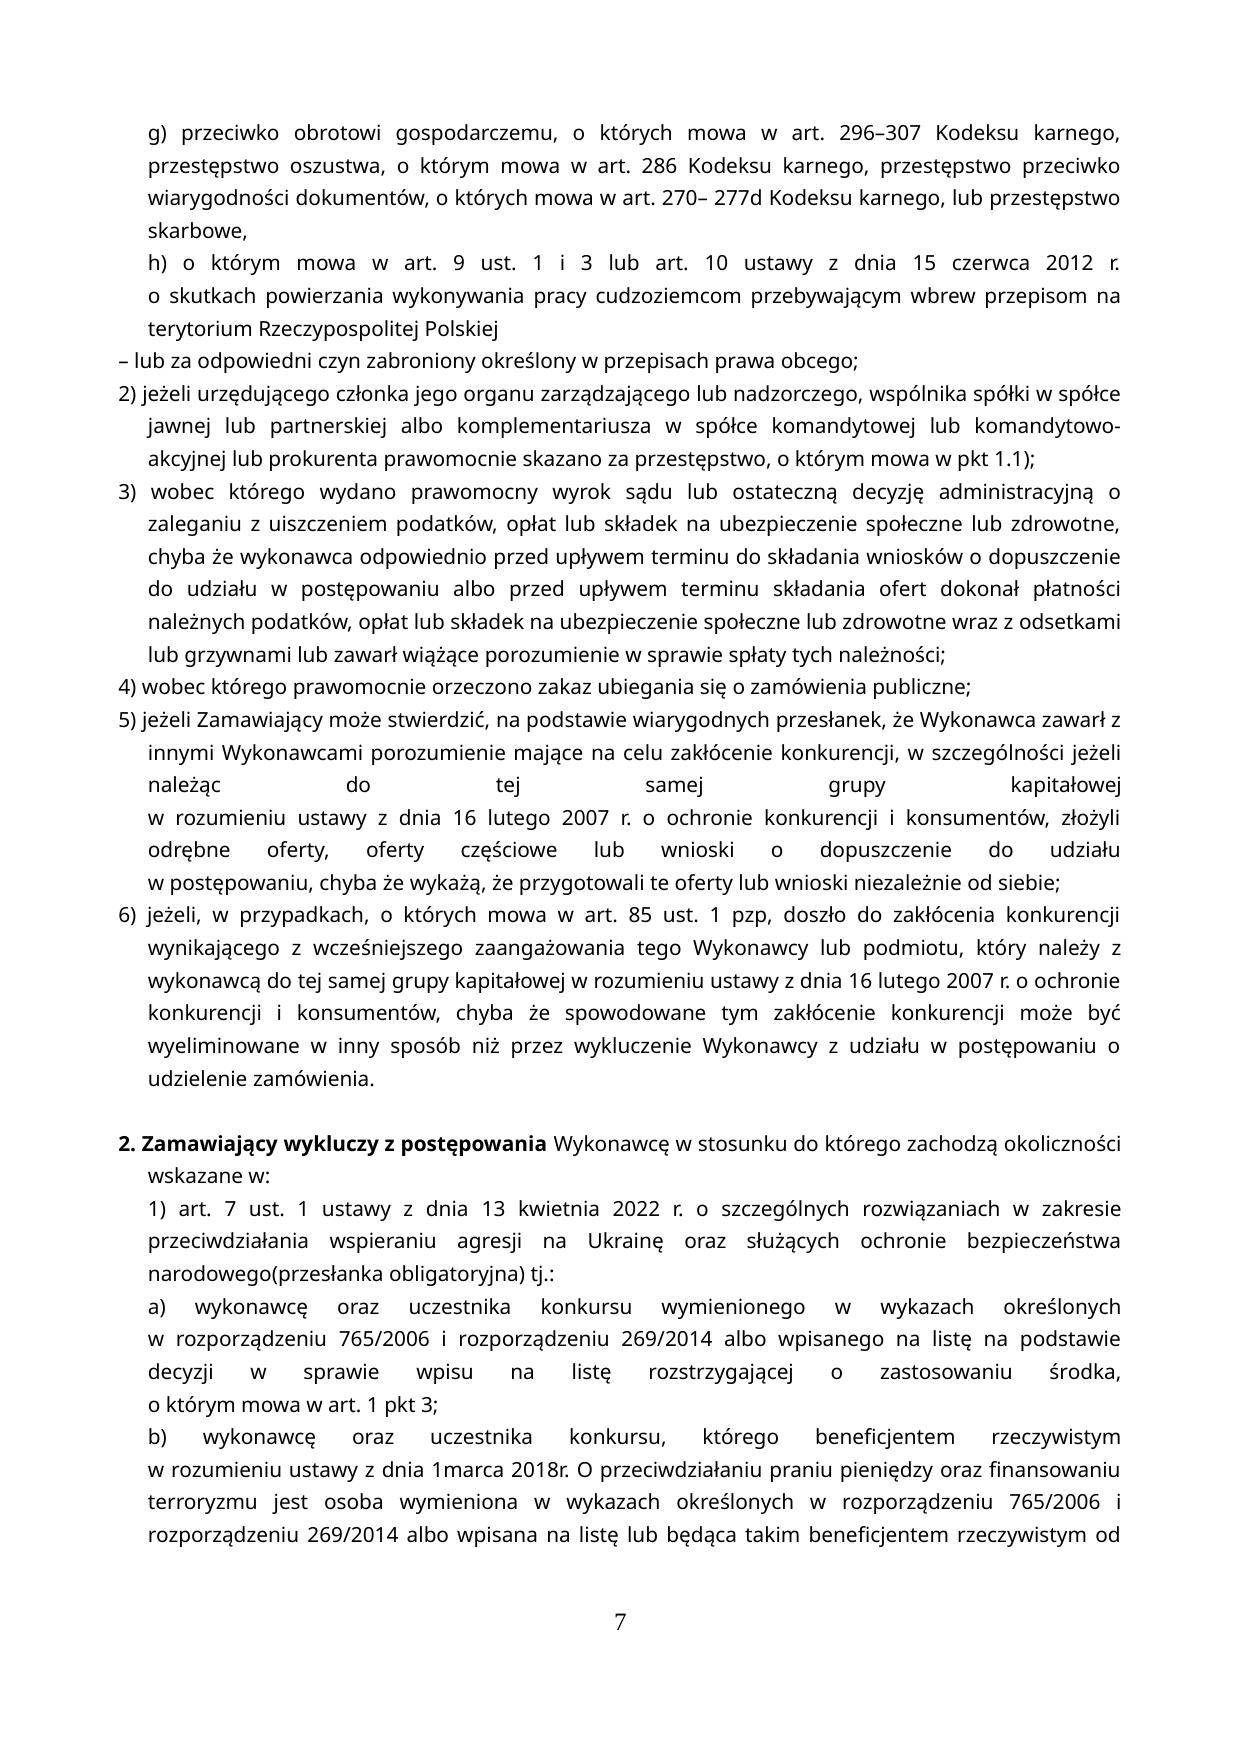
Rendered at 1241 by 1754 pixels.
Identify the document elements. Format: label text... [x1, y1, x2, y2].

text 2. Zamawiający wykluczy z postępowania Wykonawcę w stosunku do którego zachodzą okoliczności wskazane w: [118, 1129, 1122, 1190]
text a) wykonawcę oraz uczestnika konkursu wymienionego w wykazach określonych w rozporządzeniu 765/2006 i rozporządzeniu 269/2014 albo wpisanego na listę na podstawie decyzji w sprawie wpisu na listę rozstrzygającej o zastosowaniu środka, o którym mowa w art. 1 pkt 3; [148, 1292, 1122, 1418]
text g) przeciwko obrotowi gospodarczemu, o których mowa w art. 296–307 Kodeksu karnego, przestępstwo oszustwa, o którym mowa w art. 286 Kodeksu karnego, przestępstwo przeciwko wiarygodności dokumentów, o których mowa w art. 270– 277d Kodeksu karnego, lub przestępstwo skarbowe, [148, 118, 1122, 244]
text h) o którym mowa w art. 9 ust. 1 i 3 lub art. 10 ustawy z dnia 15 czerwca 2012 r. o skutkach powierzania wykonywania pracy cudzoziemcom przebywającym wbrew przepisom na terytorium Rzeczypospolitej Polskiej [148, 248, 1122, 342]
text 5) jeżeli Zamawiający może stwierdzić, na podstawie wiarygodnych przesłanek, że Wykonawca zawarł z innymi Wykonawcami porozumienie mające na celu zakłócenie konkurencji, w szczególności jeżeli należąc do tej samej grupy kapitałowej w rozumieniu ustawy z dnia 16 lutego 2007 r. o ochronie konkurencji i konsumentów, złożyli odrębne oferty, oferty częściowe lub wnioski o dopuszczenie do udziału w postępowaniu, chyba że wykażą, że przygotowali te oferty lub wnioski niezależnie od siebie; [118, 705, 1122, 896]
text b) wykonawcę oraz uczestnika konkursu, którego beneficjentem rzeczywistym w rozumieniu ustawy z dnia 1marca 2018r. O przeciwdziałaniu praniu pieniędzy oraz finansowaniu terroryzmu jest osoba wymieniona w wykazach określonych w rozporządzeniu 765/2006 i rozporządzeniu 269/2014 albo wpisana na listę lub będąca takim beneficjentem rzeczywistym od [148, 1422, 1122, 1548]
text – lub za odpowiedni czyn zabroniony określony w przepisach prawa obcego; [118, 346, 1122, 375]
text 6) jeżeli, w przypadkach, o których mowa w art. 85 ust. 1 pzp, doszło do zakłócenia konkurencji wynikającego z wcześniejszego zaangażowania tego Wykonawcy lub podmiotu, który należy z wykonawcą do tej samej grupy kapitałowej w rozumieniu ustawy z dnia 16 lutego 2007 r. o ochronie konkurencji i konsumentów, chyba że spowodowane tym zakłócenie konkurencji może być wyeliminowane w inny sposób niż przez wykluczenie Wykonawcy z udziału w postępowaniu o udzielenie zamówienia. [118, 901, 1122, 1092]
text 4) wobec którego prawomocnie orzeczono zakaz ubiegania się o zamówienia publiczne; [118, 672, 1122, 701]
text 2) jeżeli urzędującego członka jego organu zarządzającego lub nadzorczego, wspólnika spółki w spółce jawnej lub partnerskiej albo komplementariusza w spółce komandytowej lub komandytowo-akcyjnej lub prokurenta prawomocnie skazano za przestępstwo, o którym mowa w pkt 1.1); [118, 379, 1122, 473]
text 1) art. 7 ust. 1 ustawy z dnia 13 kwietnia 2022 r. o szczególnych rozwiązaniach w zakresie przeciwdziałania wspieraniu agresji na Ukrainę oraz służących ochronie bezpieczeństwa narodowego(przesłanka obligatoryjna) tj.: [118, 1194, 1122, 1288]
text 3) wobec którego wydano prawomocny wyrok sądu lub ostateczną decyzję administracyjną o zaleganiu z uiszczeniem podatków, opłat lub składek na ubezpieczenie społeczne lub zdrowotne, chyba że wykonawca odpowiednio przed upływem terminu do składania wniosków o dopuszczenie do udziału w postępowaniu albo przed upływem terminu składania ofert dokonał płatności należnych podatków, opłat lub składek na ubezpieczenie społeczne lub zdrowotne wraz z odsetkami lub grzywnami lub zawarł wiążące porozumienie w sprawie spłaty tych należności; [118, 477, 1122, 668]
